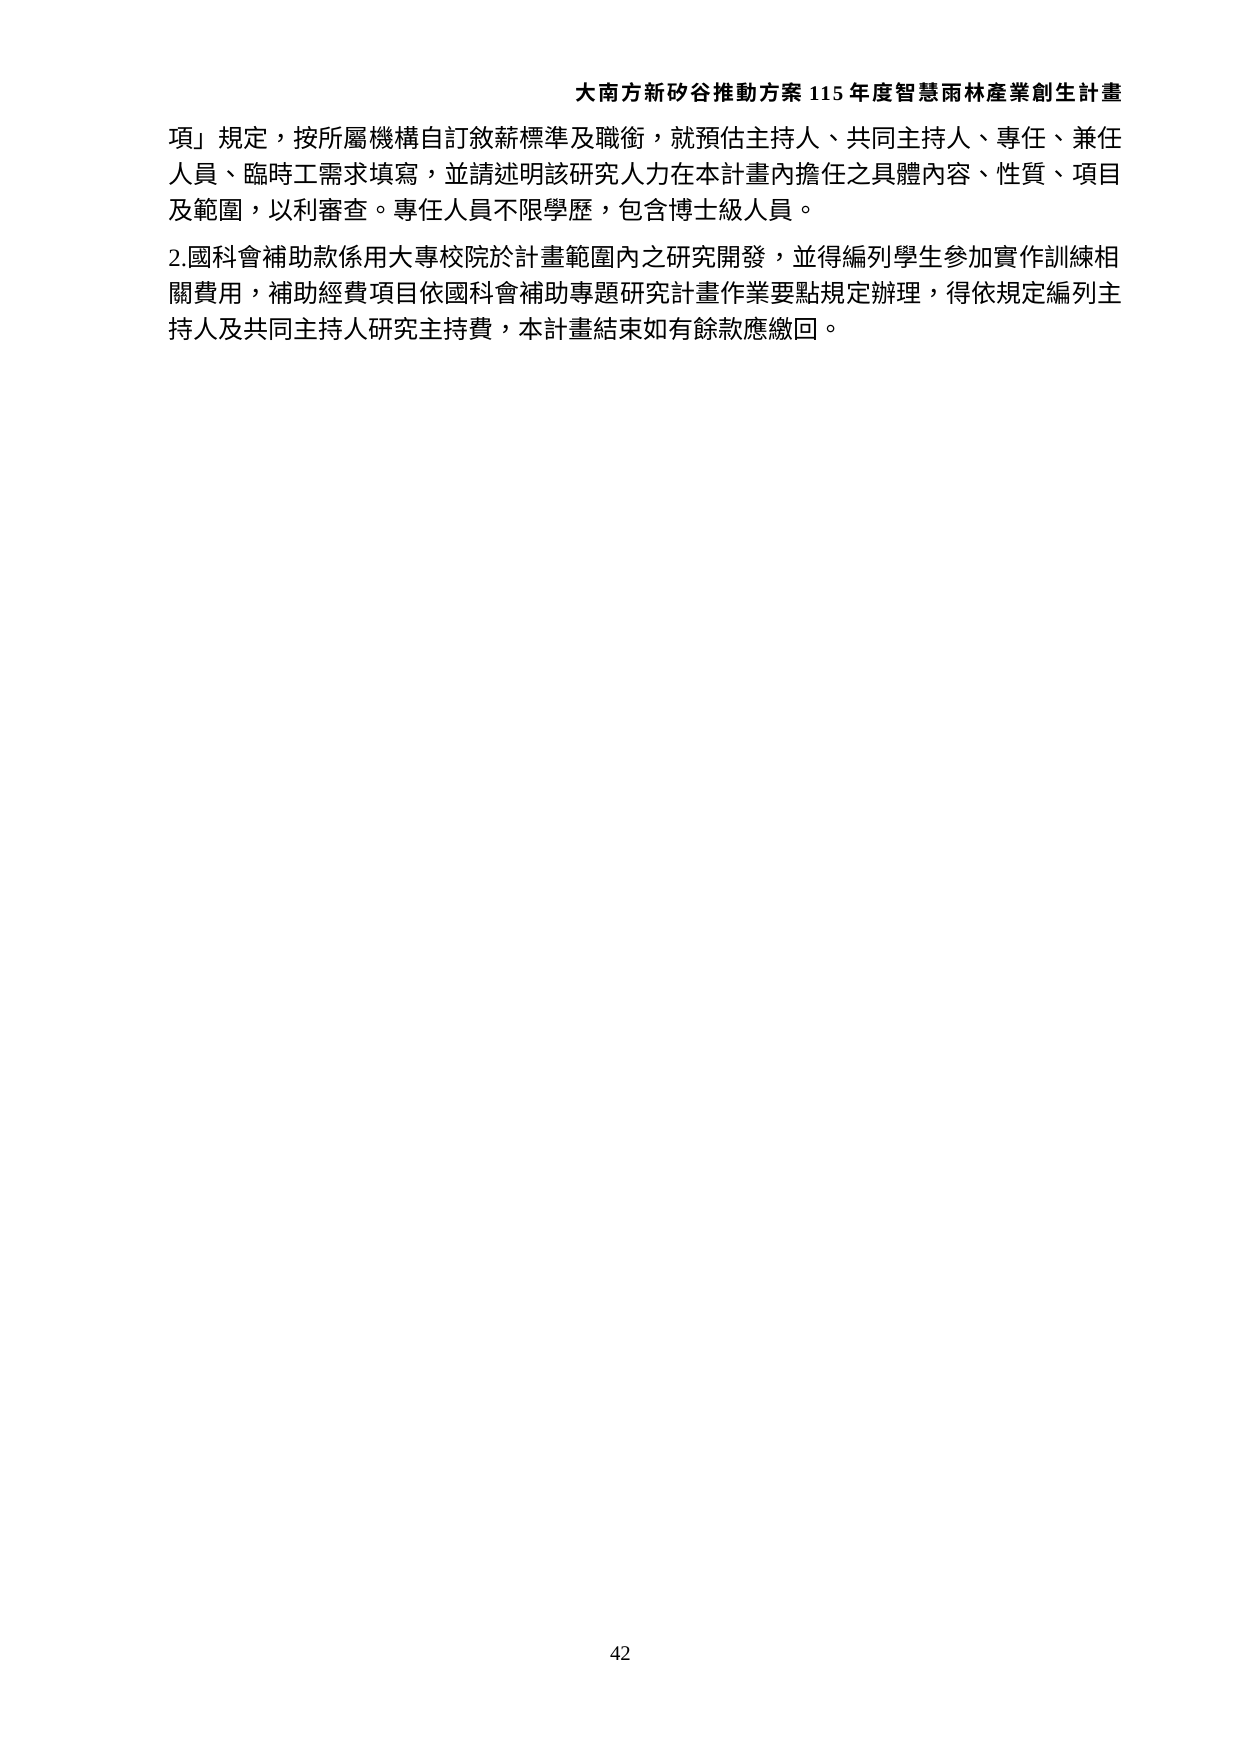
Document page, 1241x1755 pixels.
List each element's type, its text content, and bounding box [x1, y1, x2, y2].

text 2.國科會補助款係用大專校院於計畫範圍內之研究開發，並得編列學生參加實作訓練相關費用，補助經費項目依國科會補助專題研究計畫作業要點規定辦理，得依規定編列主持人及共同主持人研究主持費，本計畫結束如有餘款應繳回。 [168, 237, 1122, 346]
text 項」規定，按所屬機構自訂敘薪標準及職銜，就預估主持人、共同主持人、專任、兼任人員、臨時工需求填寫，並請述明該研究人力在本計畫內擔任之具體內容、性質、項目及範圍，以利審查。專任人員不限學歷，包含博士級人員。 [168, 118, 1122, 227]
